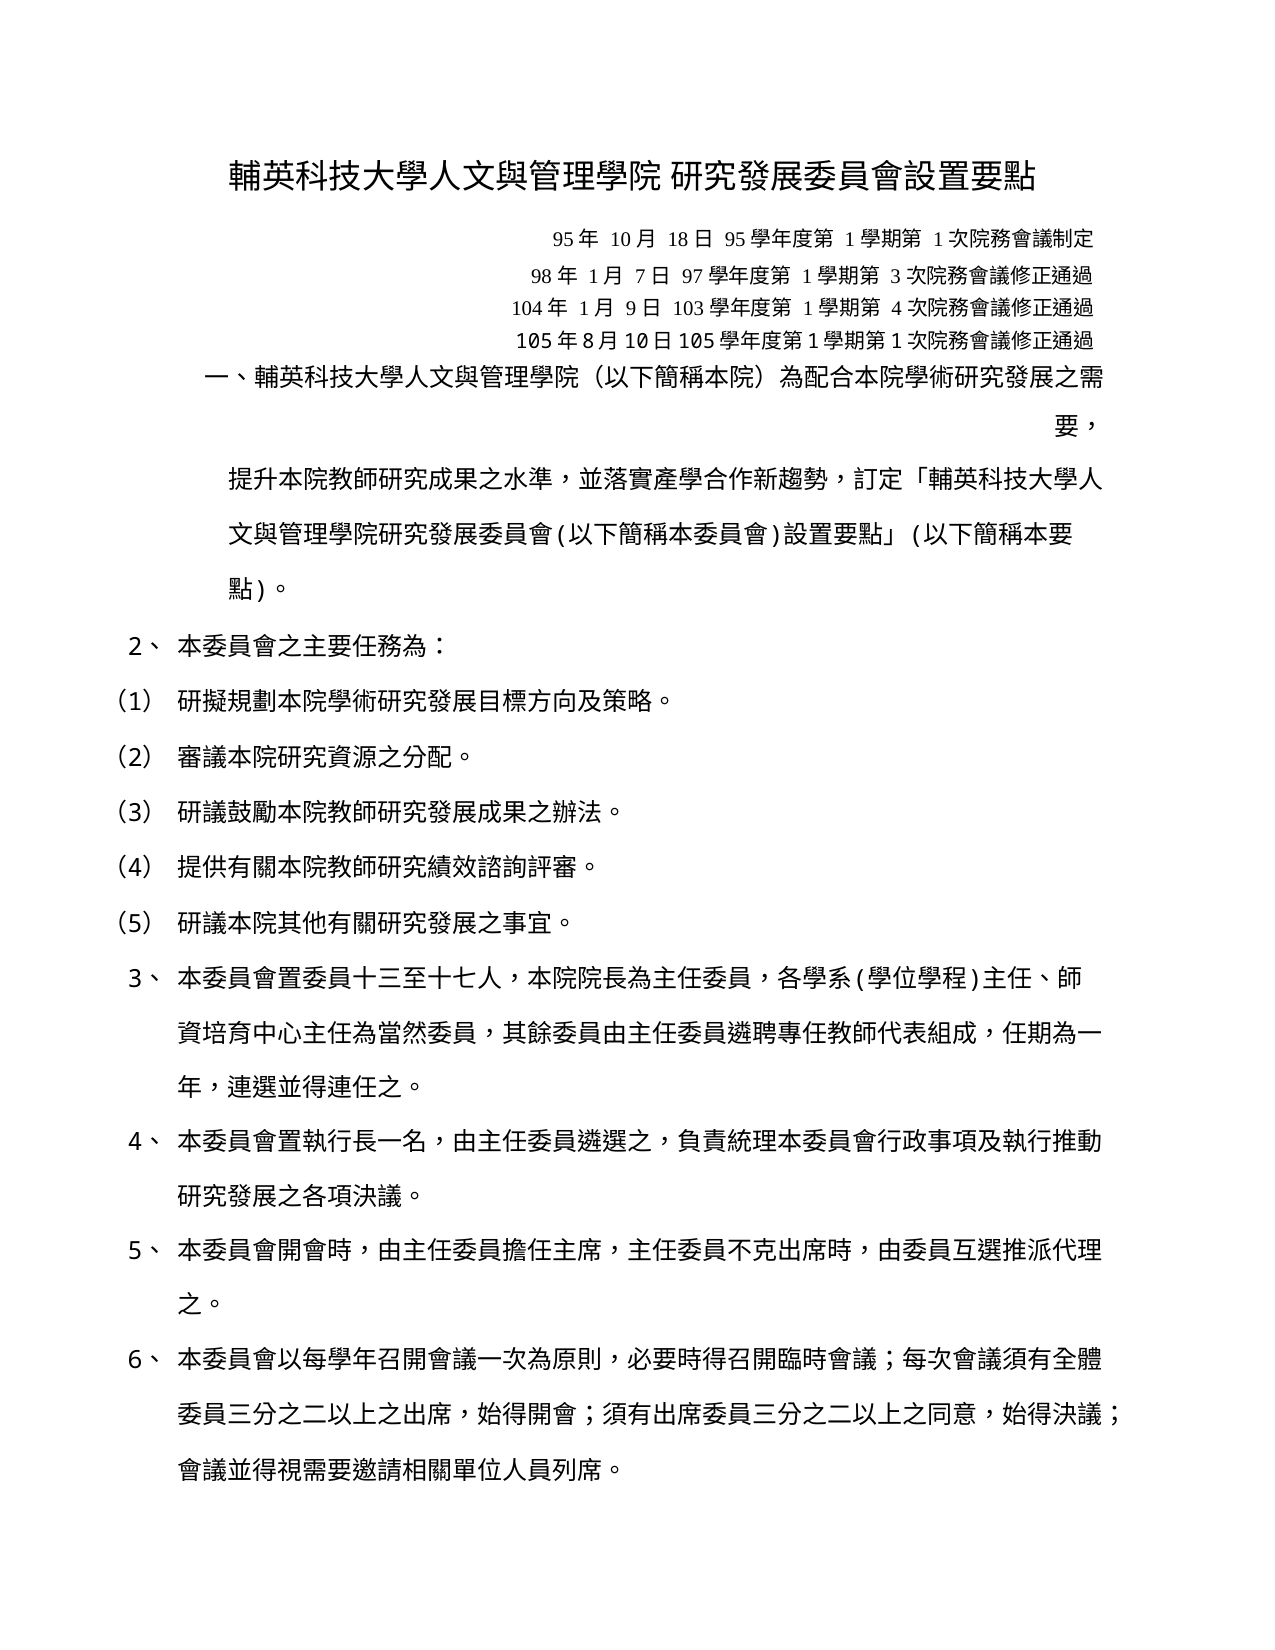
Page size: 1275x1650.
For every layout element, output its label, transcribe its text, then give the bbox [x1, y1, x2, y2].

text 95 年 10 月 18 日 95 學年度第 1 學期第 1 次院務會議制定 [177, 223, 1099, 253]
list 本委員會置委員十三至十七人，本院院長為主任委員，各學系(學位學程)主任、師資培育中心主任為當然委員，其餘委員由主任委員遴聘專任教師代表組成，任期為一年，連選並得連任之。 [127, 959, 1104, 1104]
list 本委員會置執行長一名，由主任委員遴選之，負責統理本委員會行政事項及執行推動研究發展之各項決議。 [127, 1122, 1104, 1212]
list 研議鼓勵本院教師研究發展成果之辦法。 [102, 792, 1104, 829]
list 本委員會開會時，由主任委員擔任主席，主任委員不克出席時，由委員互選推派代理之。 [127, 1231, 1104, 1321]
text 輔英科技大學人文與管理學院 研究發展委員會設置要點 [229, 150, 1104, 198]
text 105年8月10日105學年度第1學期第1次院務會議修正通過 [177, 324, 1099, 354]
text 一、輔英科技大學人文與管理學院（以下簡稱本院）為配合本院學術研究發展之需要， [177, 357, 1104, 442]
list 審議本院研究資源之分配。 [102, 737, 1104, 773]
list 本委員會以每學年召開會議一次為原則，必要時得召開臨時會議；每次會議須有全體委員三分之二以上之出席，始得開會；須有出席委員三分之二以上之同意，始得決議；會議並得視需要邀請相關單位人員列席。 [127, 1339, 1104, 1486]
list 研擬規劃本院學術研究發展目標方向及策略。 [102, 682, 1104, 718]
list 本委員會之主要任務為： [127, 626, 1104, 662]
list 研議本院其他有關研究發展之事宜。 [102, 903, 1104, 939]
text 提升本院教師研究成果之水準，並落實產學合作新趨勢，訂定「輔英科技大學人文與管理學院研究發展委員會(以下簡稱本委員會)設置要點」(以下簡稱本要點)。 [228, 459, 1104, 606]
list 提供有關本院教師研究績效諮詢評審。 [102, 848, 1104, 884]
text 104 年 1 月 9 日 103 學年度第 1 學期第 4 次院務會議修正通過 [177, 292, 1099, 322]
text 98 年 1 月 7 日 97 學年度第 1 學期第 3 次院務會議修正通過 [177, 259, 1099, 289]
